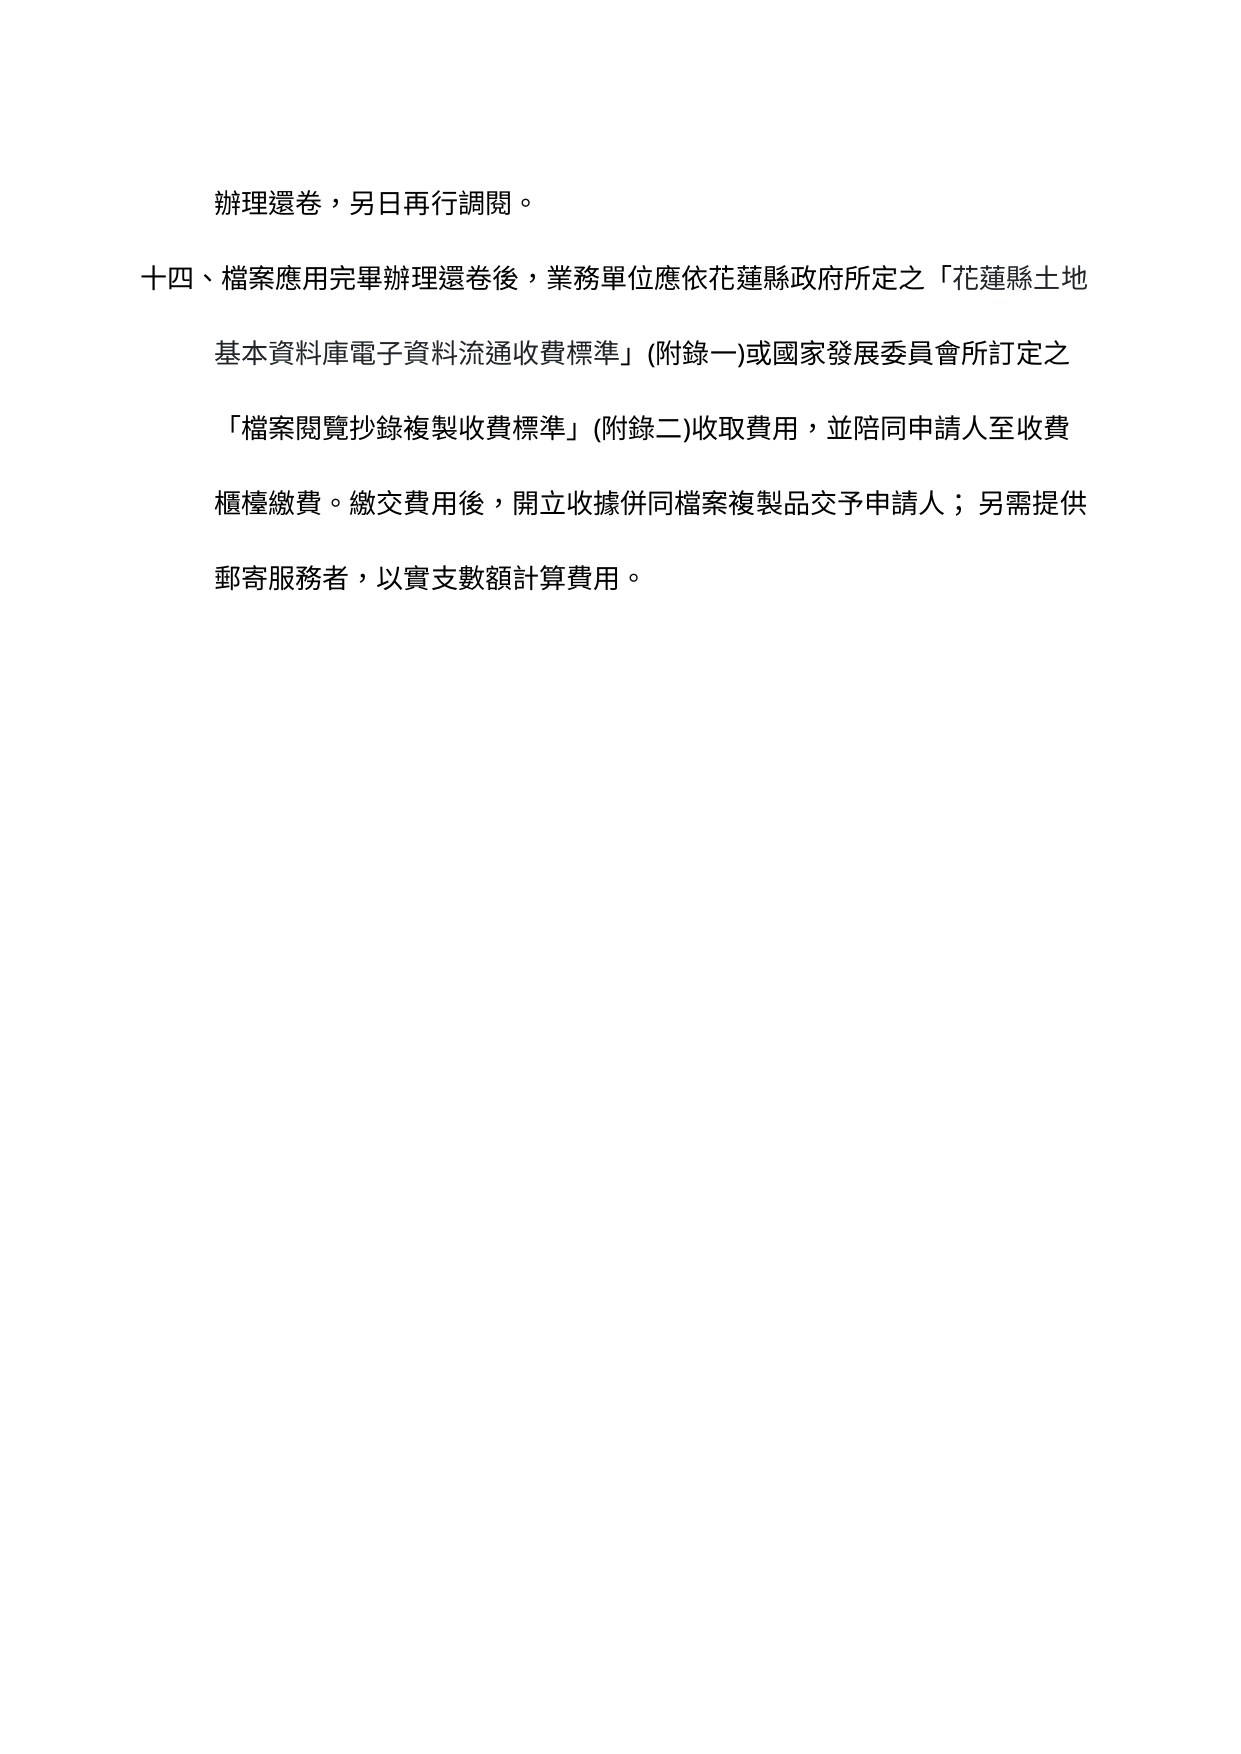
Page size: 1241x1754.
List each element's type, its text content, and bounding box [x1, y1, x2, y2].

text 辦理還卷，另日再行調閱。 [133, 164, 1092, 239]
text 十四、檔案應用完畢辦理還卷後，業務單位應依花蓮縣政府所定之「花蓮縣土地基本資料庫電子資料流通收費標準」(附錄一)或國家發展委員會所訂定之「檔案閱覽抄錄複製收費標準」(附錄二)收取費用，並陪同申請人至收費櫃檯繳費。繳交費用後，開立收據併同檔案複製品交予申請人； 另需提供郵寄服務者，以實支數額計算費用。 [133, 239, 1092, 614]
